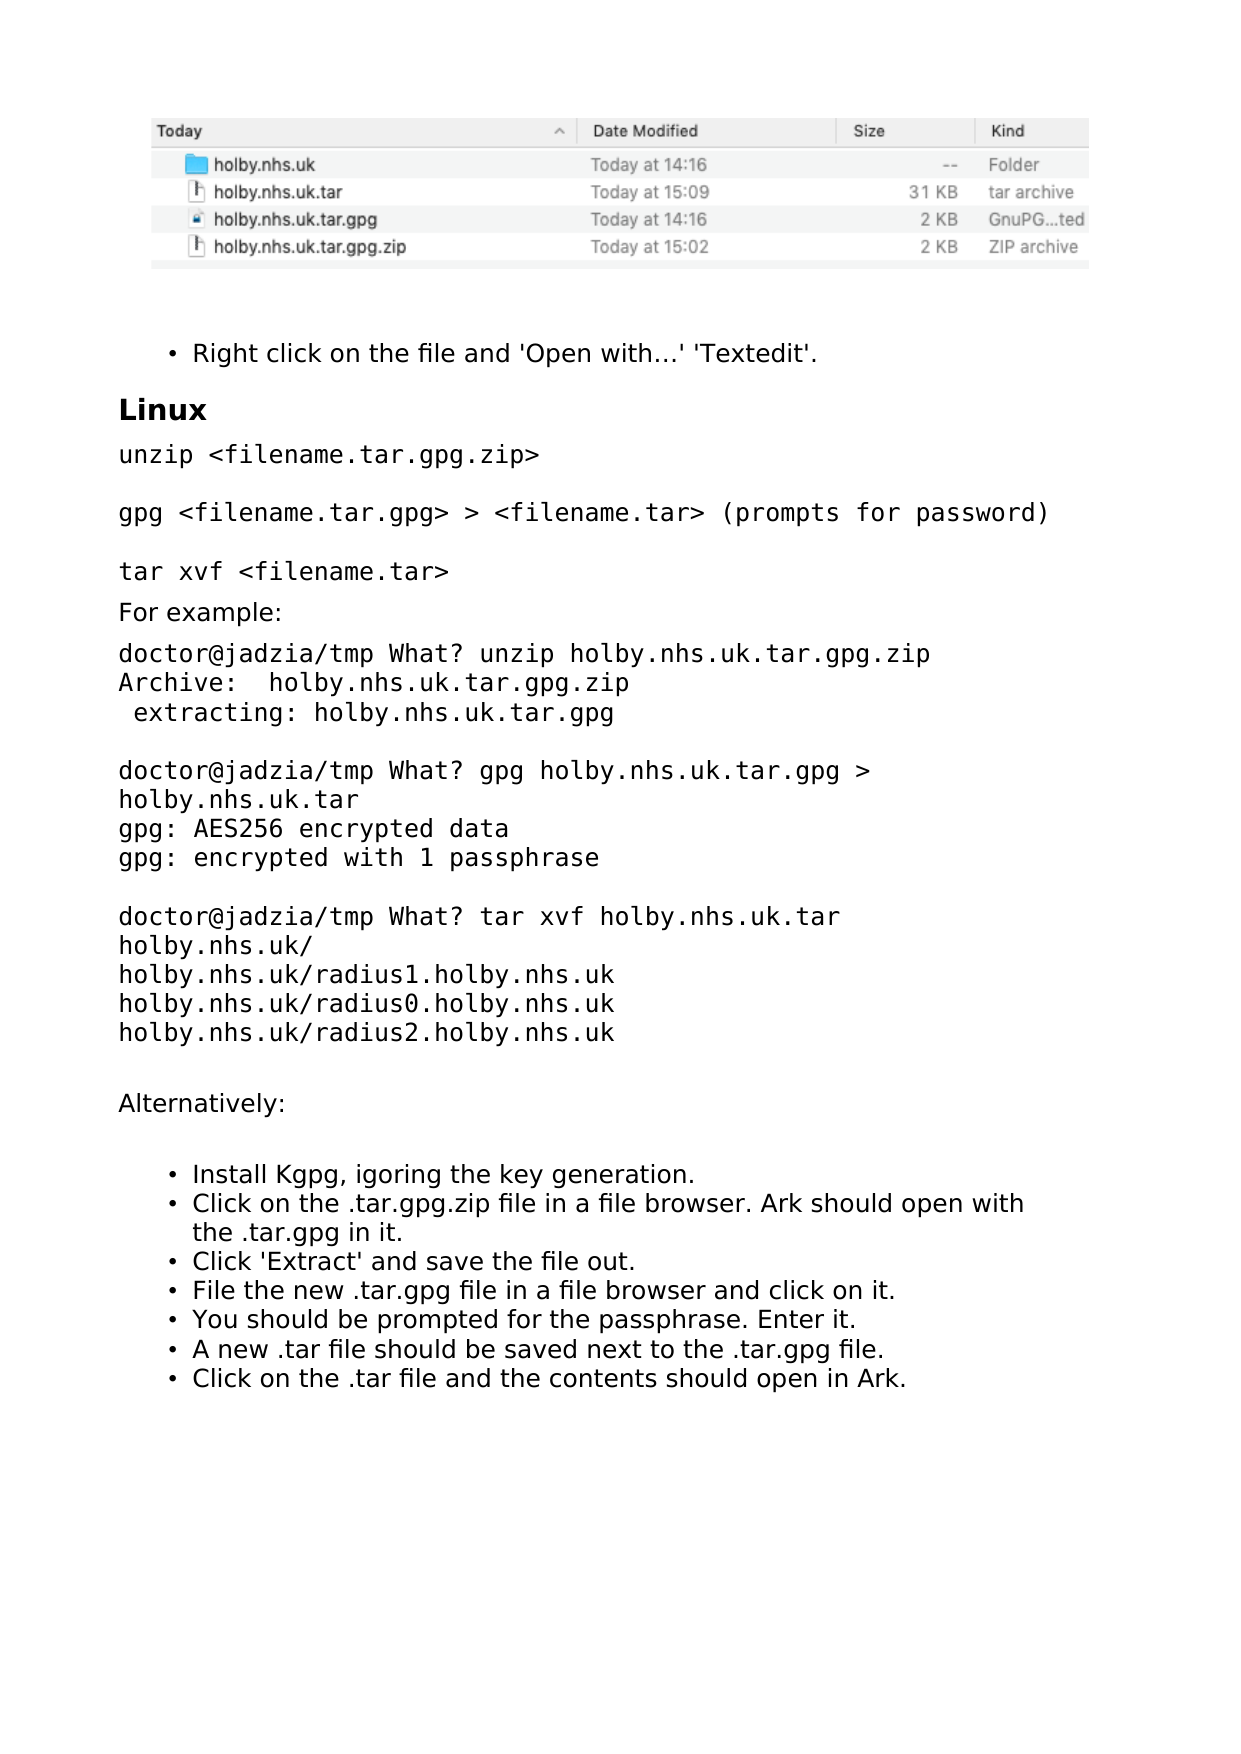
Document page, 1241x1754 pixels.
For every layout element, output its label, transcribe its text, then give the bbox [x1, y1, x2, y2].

list Right click on the file and 'Open with…' 'Textedit'. [177, 339, 1122, 369]
list You should be prompted for the passphrase. Enter it. [177, 1306, 1122, 1335]
list A new .tar file should be saved next to the .tar.gpg file. [177, 1335, 1122, 1364]
list Click on the .tar file and the contents should open in Ark. [177, 1364, 1122, 1393]
list Click 'Extract' and save the file out. [177, 1247, 1122, 1277]
list Install Kgpg, igoring the key generation. [177, 1160, 1122, 1189]
text Alternatively: [118, 1089, 1122, 1118]
picture [151, 118, 1089, 269]
text For example: [118, 598, 1122, 627]
text unzip <filename.tar.gpg.zip> gpg <filename.tar.gpg> > <filename.tar> (prompts for password) tar xvf <filename.tar> [118, 440, 1122, 586]
list Click on the .tar.gpg.zip file in a file browser. Ark should open with the .tar.gpg in it. [177, 1189, 1122, 1247]
subtitle Linux [118, 394, 1122, 428]
list File the new .tar.gpg file in a file browser and click on it. [177, 1277, 1122, 1306]
text doctor@jadzia/tmp What? unzip holby.nhs.uk.tar.gpg.zip Archive: holby.nhs.uk.tar.gpg.zip extracting: holby.nhs.uk.tar.gpg doctor@jadzia/tmp What? gpg holby.nhs.uk.tar.gpg > holby.nhs.uk.tar gpg: AES256 encrypted data gpg: encrypted with 1 passphrase doctor@jadzia/tmp What? tar xvf holby.nhs.uk.tar holby.nhs.uk/ holby.nhs.uk/radius1.holby.nhs.uk holby.nhs.uk/radius0.holby.nhs.uk holby.nhs.uk/radius2.holby.nhs.uk [118, 639, 1122, 1077]
